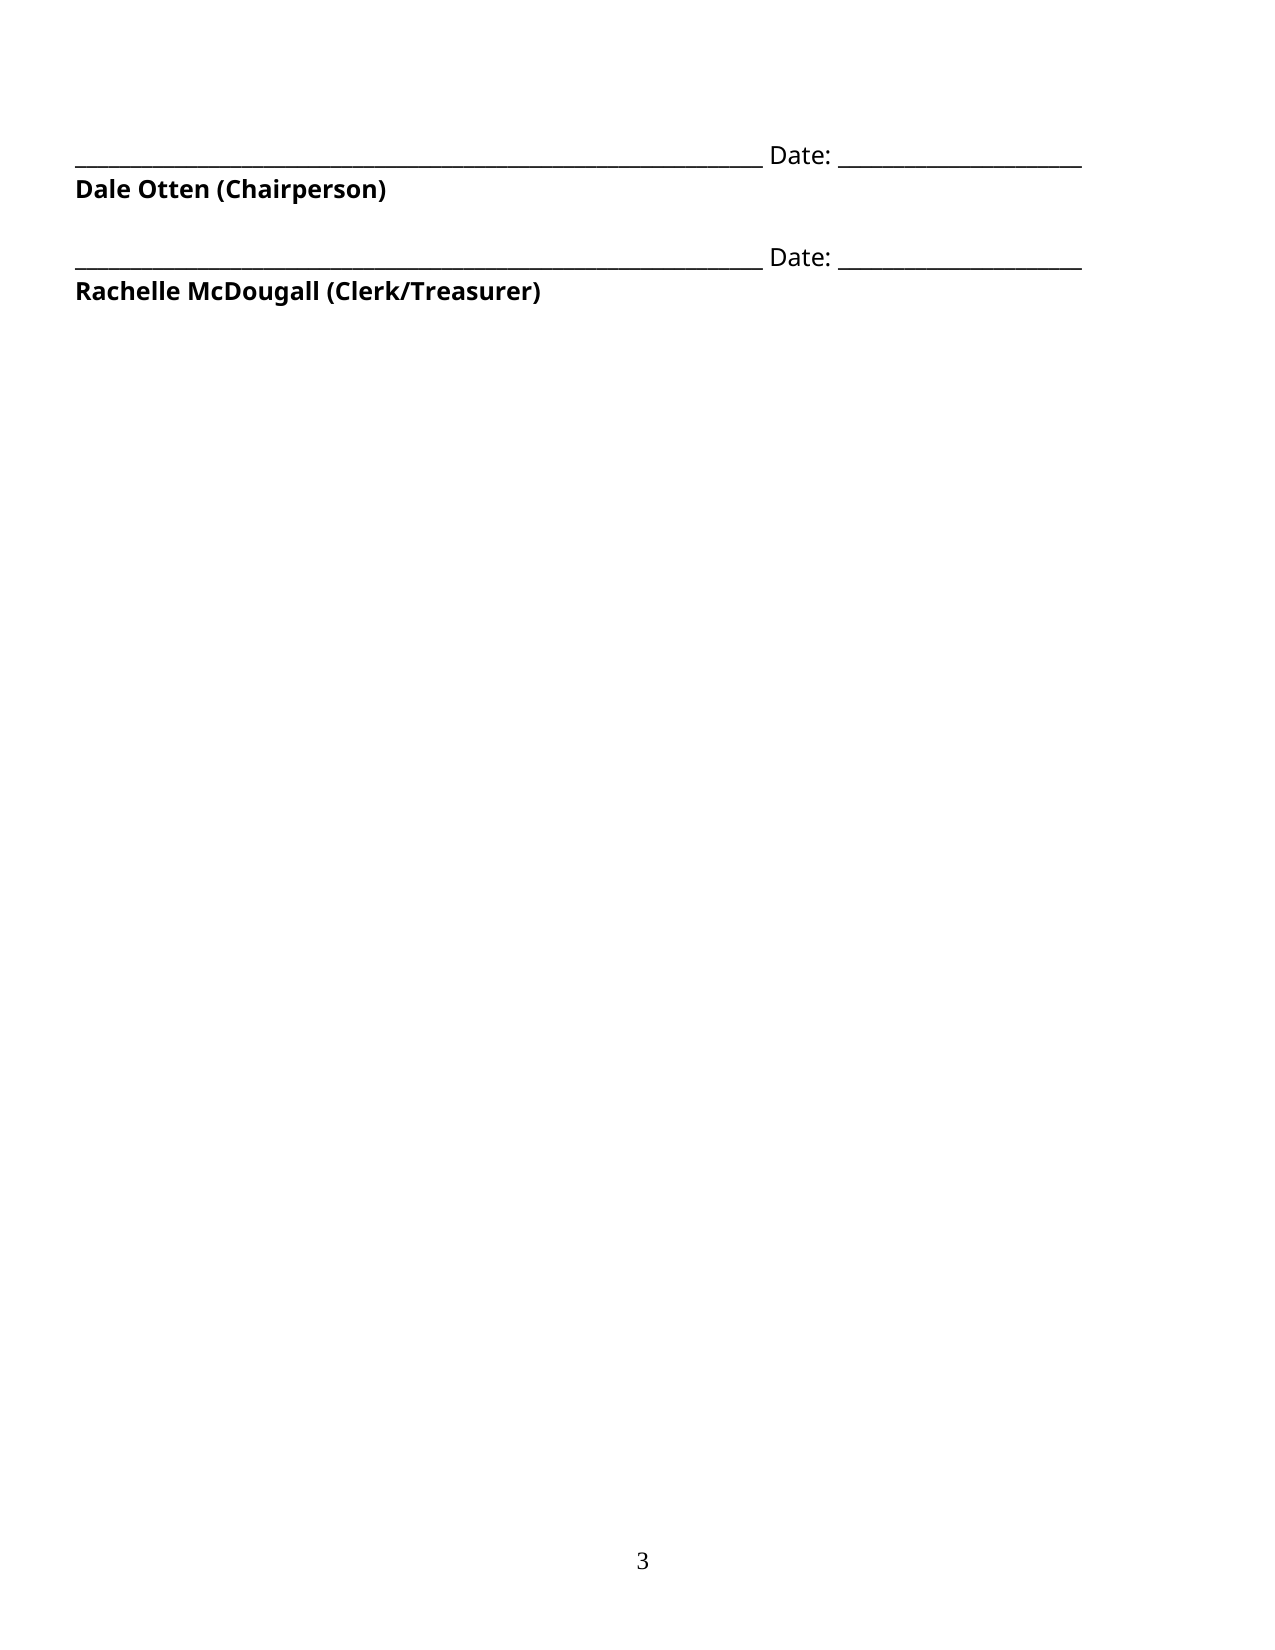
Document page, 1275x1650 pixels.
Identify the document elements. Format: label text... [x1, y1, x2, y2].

text ______________________________________________________________ Date: ______________________ [75, 138, 1200, 172]
text Dale Otten (Chairperson) [75, 172, 1200, 206]
text ______________________________________________________________ Date: ______________________ [75, 240, 1200, 274]
text Rachelle McDougall (Clerk/Treasurer) [75, 274, 1200, 308]
